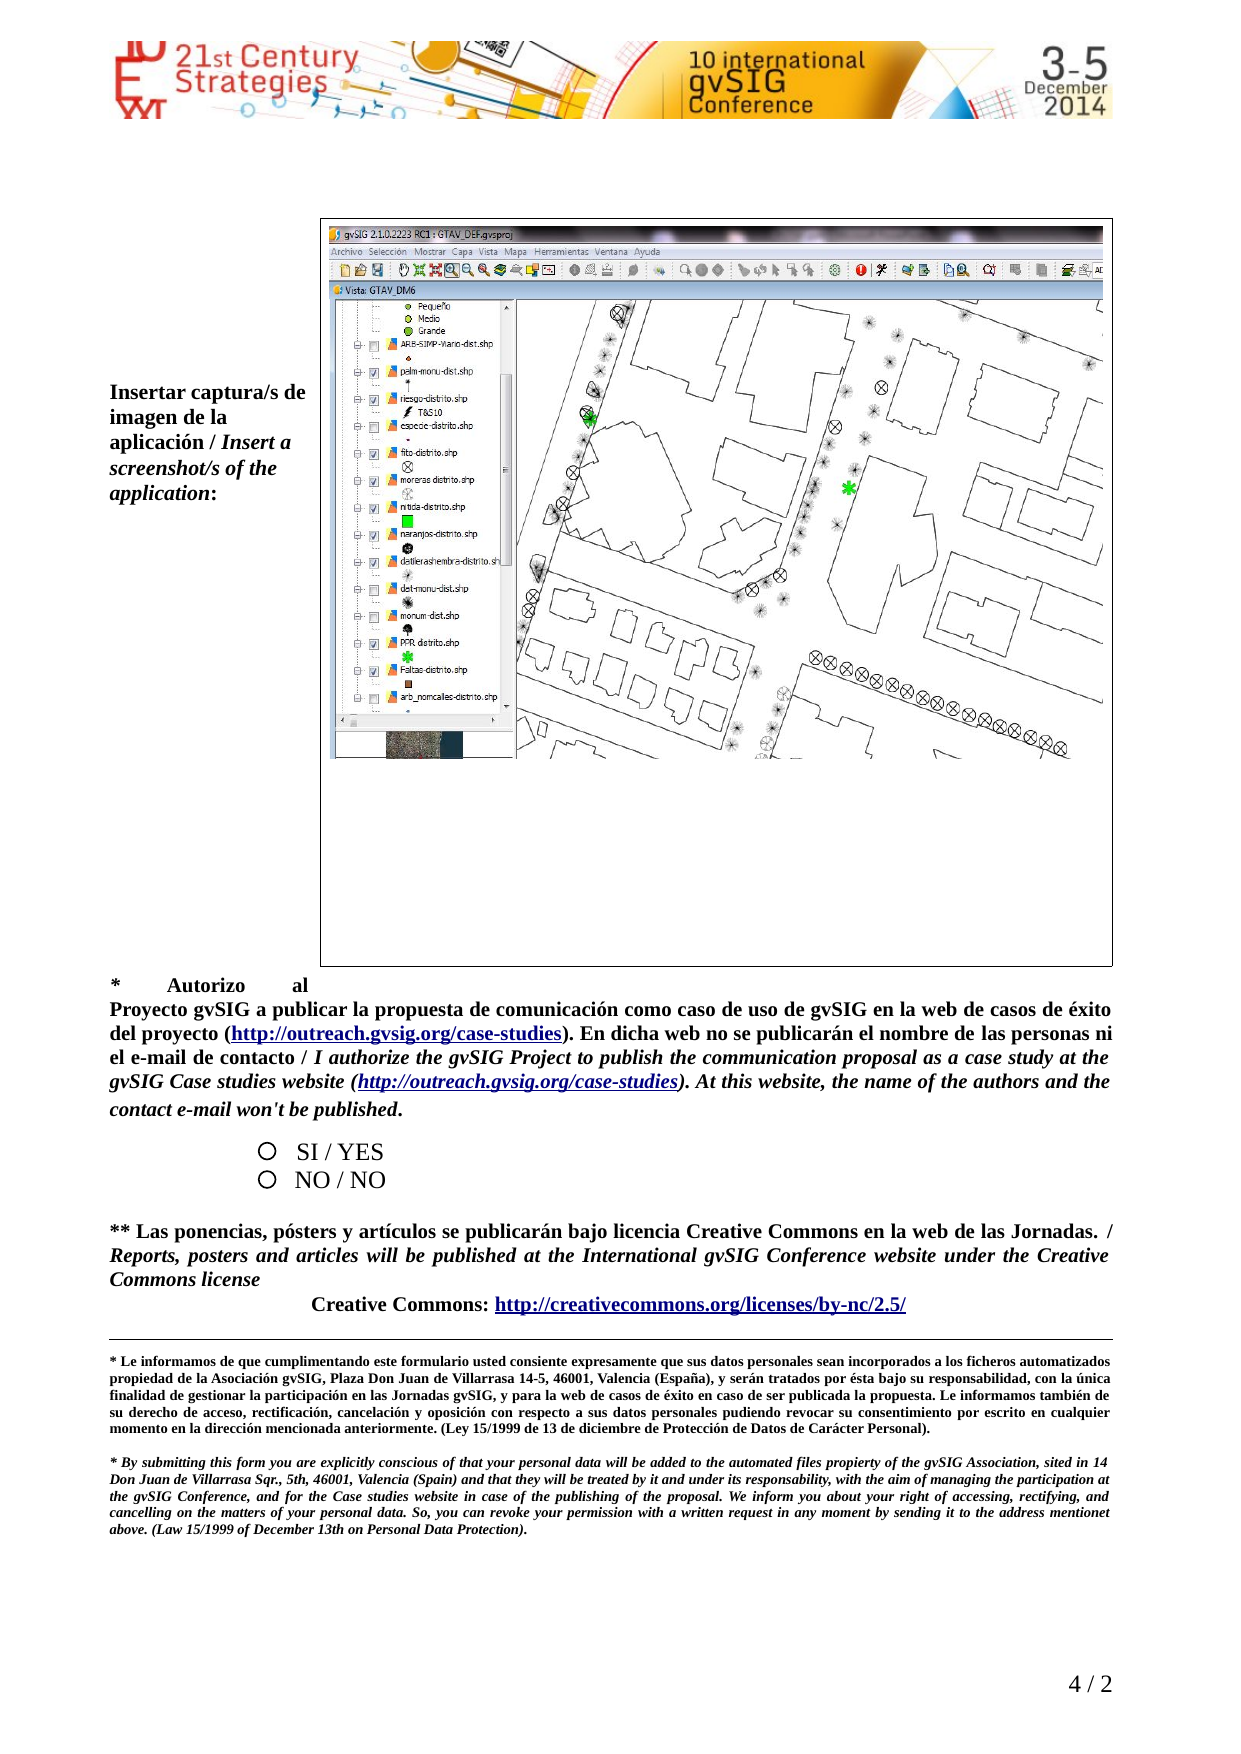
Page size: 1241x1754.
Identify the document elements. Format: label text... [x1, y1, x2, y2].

picture [329, 226, 1103, 759]
text * Autorizo al Proyecto gvSIG a publicar la propuesta de comunicación como caso de uso de gvSIG en la web de casos de éxito del proyecto (http://outreach.gvsig.org/case-studies). En dicha web no se publicarán el nombre de las personas ni el e-mail de contacto / I authorize the gvSIG Project to publish the communication proposal as a case study at the gvSIG Case studies website (http://outreach.gvsig.org/case-studies). At this website, the name of the authors and the contact e-mail won't be published. [109, 973, 1113, 1122]
text SI / YES [109, 1137, 1113, 1165]
text * By submitting this form you are explicitly conscious of that your personal data will be added to the automated files propierty of the gvSIG Association, sited in 14 Don Juan de Villarrasa Sqr., 5th, 46001, Valencia (Spain) and that they will be treated by it and under its responsability, with the aim of managing the participation at the gvSIG Conference, and for the Case studies website in case of the publishing of the proposal. We inform you about your right of accessing, rectifying, and cancelling on the matters of your personal data. So, you can revoke your permission with a written request in any moment by sending it to the address mentionet above. (Law 15/1999 of December 13th on Personal Data Protection). [109, 1454, 1113, 1538]
text Insertar captura/s de imagen de la aplicación / Insert a screenshot/s of the application: [109, 379, 320, 505]
text ** Las ponencias, pósters y artículos se publicarán bajo licencia Creative Commons en la web de las Jornadas. / Reports, posters and articles will be published at the International gvSIG Conference website under the Creative Commons license [109, 1219, 1113, 1291]
text NO / NO [109, 1165, 1113, 1194]
text * Le informamos de que cumplimentando este formulario usted consiente expresamente que sus datos personales sean incorporados a los ficheros automatizados propiedad de la Asociación gvSIG, Plaza Don Juan de Villarrasa 14-5, 46001, Valencia (España), y serán tratados por ésta bajo su responsabilidad, con la única finalidad de gestionar la participación en las Jornadas gvSIG, y para la web de casos de éxito en caso de ser publicada la propuesta. Le informamos también de su derecho de acceso, rectificación, cancelación y oposición con respecto a sus datos personales pudiendo revocar su consentimiento por escrito en cualquier momento en la dirección mencionada anteriormente. (Ley 15/1999 de 13 de diciembre de Protección de Datos de Carácter Personal). [109, 1353, 1113, 1437]
picture [109, 41, 1113, 119]
text Creative Commons: http://creativecommons.org/licenses/by-nc/2.5/ [109, 1291, 1113, 1316]
